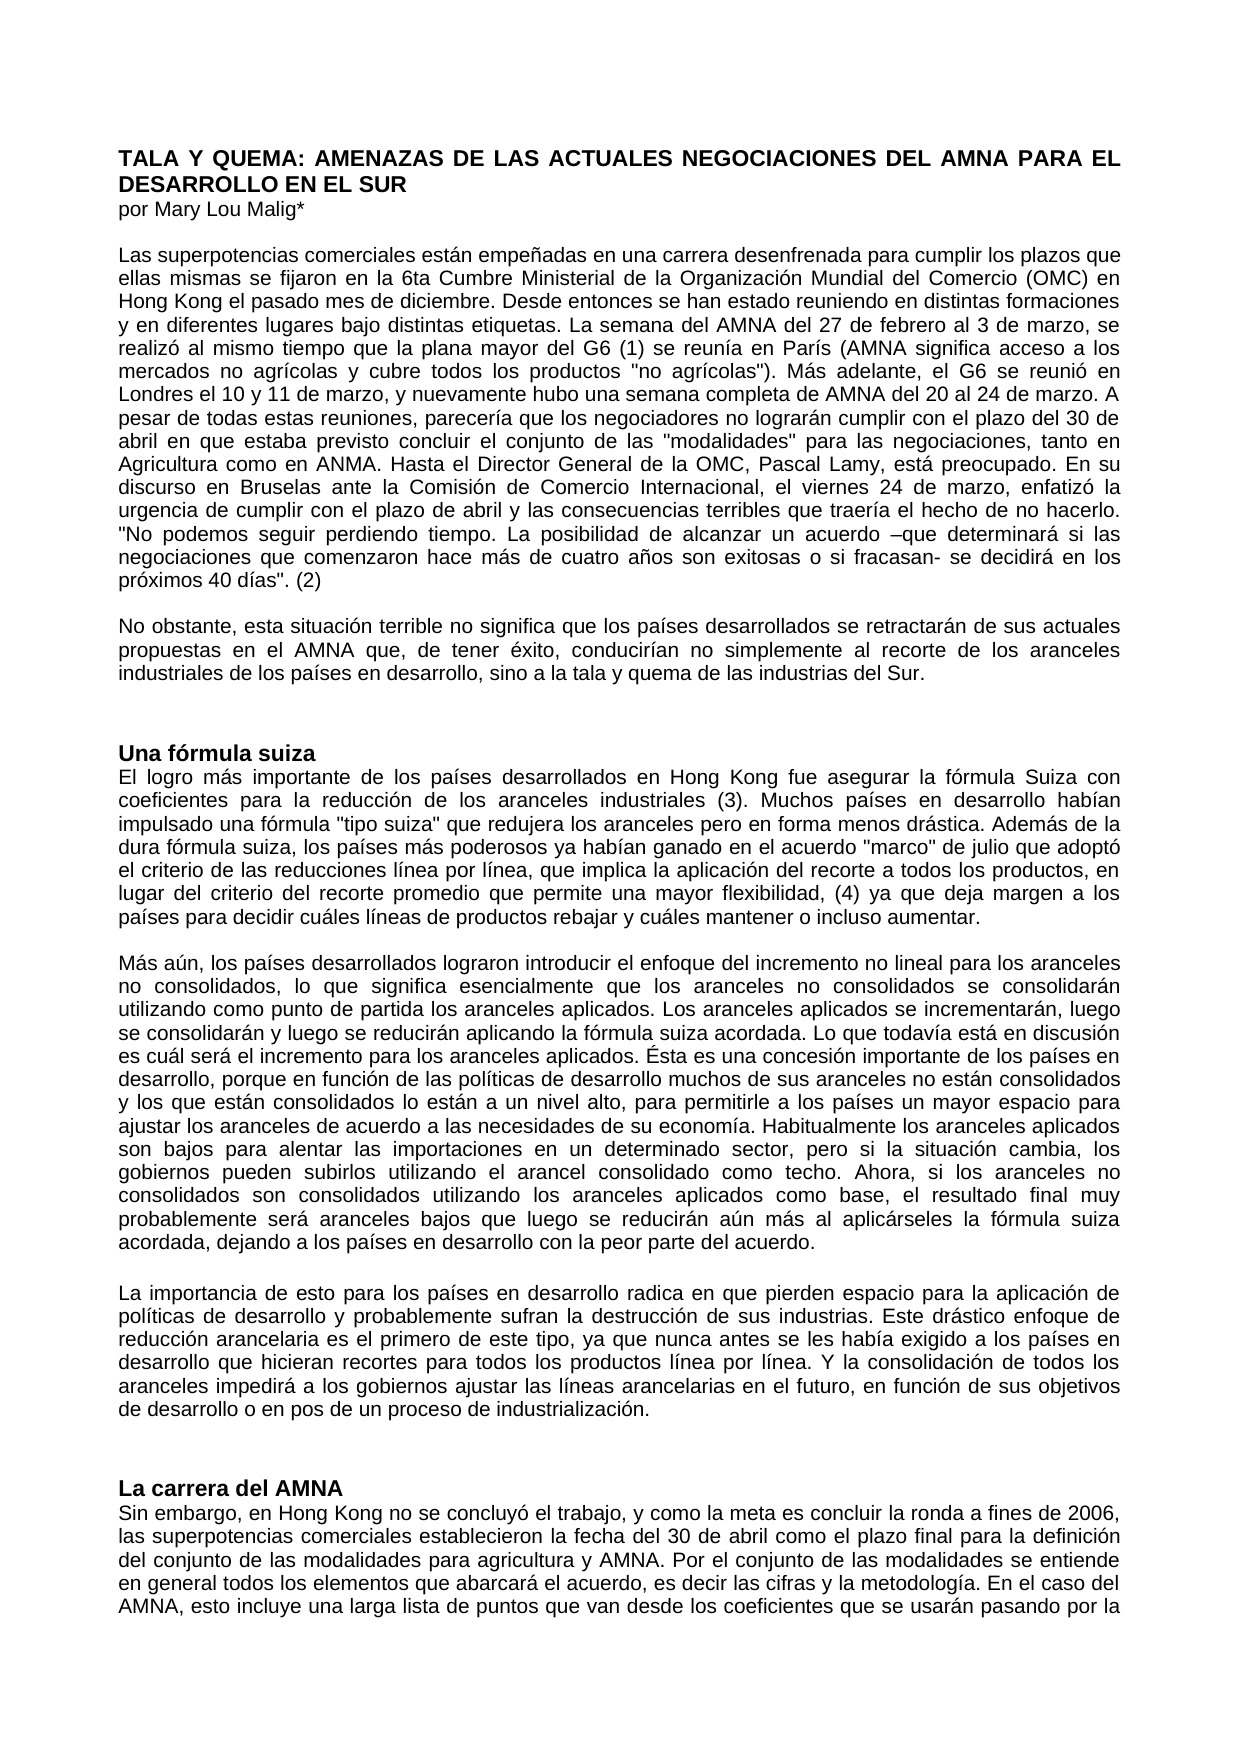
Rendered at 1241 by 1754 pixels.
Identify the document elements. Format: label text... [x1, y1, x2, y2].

text Las superpotencias comerciales están empeñadas en una carrera desenfrenada para cumplir los plazos que ellas mismas se fijaron en la 6ta Cumbre Ministerial de la Organización Mundial del Comercio (OMC) en Hong Kong el pasado mes de diciembre. Desde entonces se han estado reuniendo en distintas formaciones y en diferentes lugares bajo distintas etiquetas. La semana del AMNA del 27 de febrero al 3 de marzo, se realizó al mismo tiempo que la plana mayor del G6 (1) se reunía en París (AMNA significa acceso a los mercados no agrícolas y cubre todos los productos "no agrícolas"). Más adelante, el G6 se reunió en Londres el 10 y 11 de marzo, y nuevamente hubo una semana completa de AMNA del 20 al 24 de marzo. A pesar de todas estas reuniones, parecería que los negociadores no lograrán cumplir con el plazo del 30 de abril en que estaba previsto concluir el conjunto de las "modalidades" para las negociaciones, tanto en Agricultura como en ANMA. Hasta el Director General de la OMC, Pascal Lamy, está preocupado. En su discurso en Bruselas ante la Comisión de Comercio Internacional, el viernes 24 de marzo, enfatizó la urgencia de cumplir con el plazo de abril y las consecuencias terribles que traería el hecho de no hacerlo. "No podemos seguir perdiendo tiempo. La posibilidad de alcanzar un acuerdo –que determinará si las negociaciones que comenzaron hace más de cuatro años son exitosas o si fracasan- se decidirá en los próximos 40 días". (2) [118, 243, 1122, 592]
text por Mary Lou Malig* [118, 197, 1122, 220]
text No obstante, esta situación terrible no significa que los países desarrollados se retractarán de sus actuales propuestas en el AMNA que, de tener éxito, conducirían no simplemente al recorte de los aranceles industriales de los países en desarrollo, sino a la tala y quema de las industrias del Sur. [118, 615, 1122, 685]
text Una fórmula suiza [118, 740, 1122, 766]
text El logro más importante de los países desarrollados en Hong Kong fue asegurar la fórmula Suiza con coeficientes para la reducción de los aranceles industriales (3). Muchos países en desarrollo habían impulsado una fórmula "tipo suiza" que redujera los aranceles pero en forma menos drástica. Además de la dura fórmula suiza, los países más poderosos ya habían ganado en el acuerdo "marco" de julio que adoptó el criterio de las reducciones línea por línea, que implica la aplicación del recorte a todos los productos, en lugar del criterio del recorte promedio que permite una mayor flexibilidad, (4) ya que deja margen a los países para decidir cuáles líneas de productos rebajar y cuáles mantener o incluso aumentar. [118, 766, 1122, 928]
text La importancia de esto para los países en desarrollo radica en que pierden espacio para la aplicación de políticas de desarrollo y probablemente sufran la destrucción de sus industrias. Este drástico enfoque de reducción arancelaria es el primero de este tipo, ya que nunca antes se les había exigido a los países en desarrollo que hicieran recortes para todos los productos línea por línea. Y la consolidación de todos los aranceles impedirá a los gobiernos ajustar las líneas arancelarias en el futuro, en función de sus objetivos de desarrollo o en pos de un proceso de industrialización. [118, 1281, 1122, 1421]
text La carrera del AMNA [118, 1476, 1122, 1502]
text Sin embargo, en Hong Kong no se concluyó el trabajo, y como la meta es concluir la ronda a fines de 2006, las superpotencias comerciales establecieron la fecha del 30 de abril como el plazo final para la definición del conjunto de las modalidades para agricultura y AMNA. Por el conjunto de las modalidades se entiende en general todos los elementos que abarcará el acuerdo, es decir las cifras y la metodología. En el caso del AMNA, esto incluye una larga lista de puntos que van desde los coeficientes que se usarán pasando por la [118, 1502, 1122, 1618]
text Más aún, los países desarrollados lograron introducir el enfoque del incremento no lineal para los aranceles no consolidados, lo que significa esencialmente que los aranceles no consolidados se consolidarán utilizando como punto de partida los aranceles aplicados. Los aranceles aplicados se incrementarán, luego se consolidarán y luego se reducirán aplicando la fórmula suiza acordada. Lo que todavía está en discusión es cuál será el incremento para los aranceles aplicados. Ésta es una concesión importante de los países en desarrollo, porque en función de las políticas de desarrollo muchos de sus aranceles no están consolidados y los que están consolidados lo están a un nivel alto, para permitirle a los países un mayor espacio para ajustar los aranceles de acuerdo a las necesidades de su economía. Habitualmente los aranceles aplicados son bajos para alentar las importaciones en un determinado sector, pero si la situación cambia, los gobiernos pueden subirlos utilizando el arancel consolidado como techo. Ahora, si los aranceles no consolidados son consolidados utilizando los aranceles aplicados como base, el resultado final muy probablemente será aranceles bajos que luego se reducirán aún más al aplicárseles la fórmula suiza acordada, dejando a los países en desarrollo con la peor parte del acuerdo. [118, 952, 1122, 1253]
text TALA Y QUEMA: AMENAZAS DE LAS ACTUALES NEGOCIACIONES DEL AMNA PARA EL DESARROLLO EN EL SUR [118, 146, 1122, 197]
